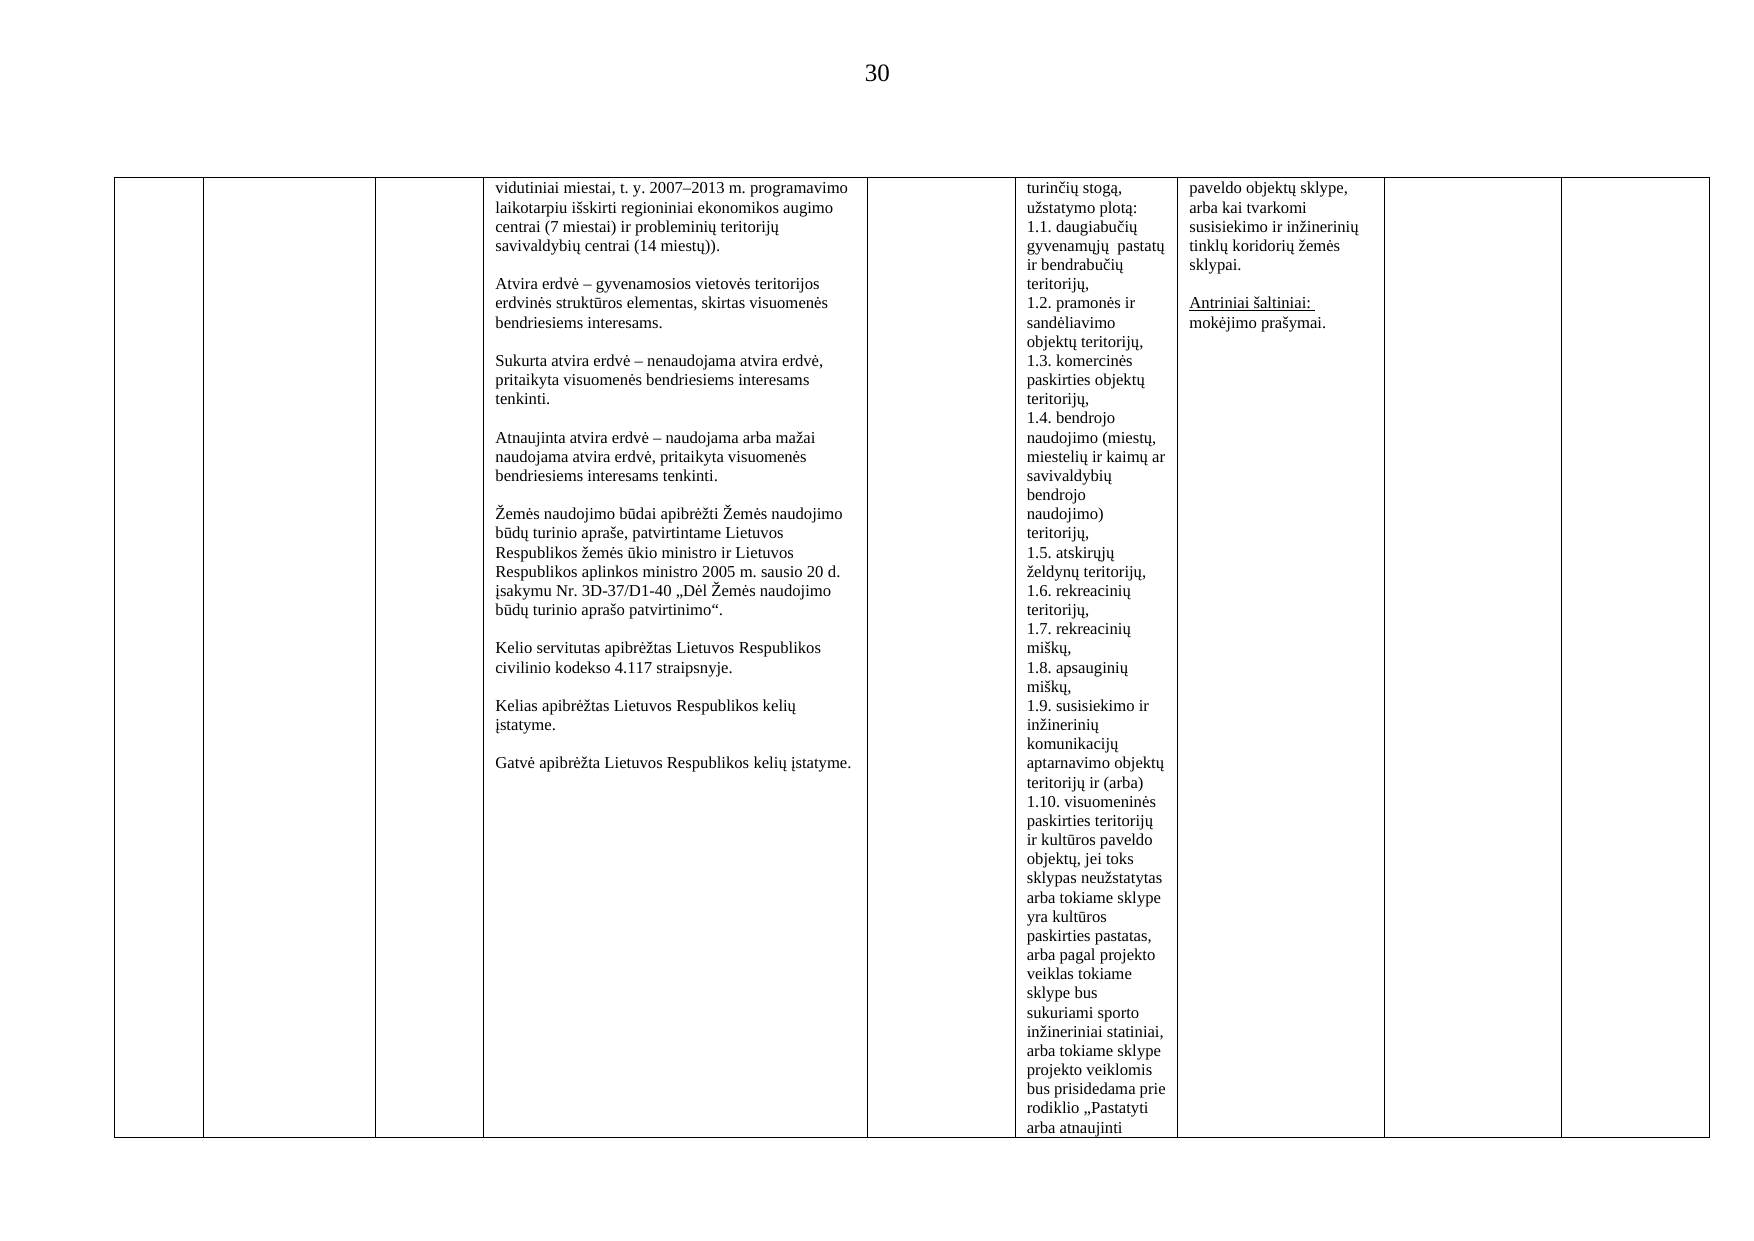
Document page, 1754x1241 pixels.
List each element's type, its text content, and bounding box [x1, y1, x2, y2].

table_header [1562, 178, 1709, 1137]
table_header [868, 178, 1015, 1137]
table_header turinčių stogą, užstatymo plotą: 1.1. daugiabučių gyvenamųjų pastatų ir bendrabučių teritorijų, 1.2. pramonės ir sandėliavimo objektų teritorijų, 1.3. komercinės paskirties objektų teritorijų, 1.4. bendrojo naudojimo (miestų, miestelių ir kaimų ar savivaldybių bendrojo naudojimo) teritorijų, 1.5. atskirųjų želdynų teritorijų, 1.6. rekreacinių teritorijų, 1.7. rekreacinių miškų, 1.8. apsauginių miškų, 1.9. susisiekimo ir inžinerinių komunikacijų aptarnavimo objektų teritorijų ir (arba) 1.10. visuomeninės paskirties teritorijų ir kultūros paveldo objektų, jei toks sklypas neužstatytas arba tokiame sklype yra kultūros paskirties pastatas, arba pagal projekto veiklas tokiame sklype bus sukuriami sporto inžineriniai statiniai, arba tokiame sklype projekto veiklomis bus prisidedama prie rodiklio „Pastatyti arba atnaujinti [1016, 178, 1177, 1137]
table_header paveldo objektų sklype, arba kai tvarkomi susisiekimo ir inžinerinių tinklų koridorių žemės sklypai. Antriniai šaltiniai: mokėjimo prašymai. [1178, 178, 1384, 1137]
table_header [204, 178, 375, 1137]
table_header [1385, 178, 1561, 1137]
table_header [376, 178, 483, 1137]
table_header [115, 178, 203, 1137]
table_header vidutiniai miestai, t. y. 2007–2013 m. programavimo laikotarpiu išskirti regioniniai ekonomikos augimo centrai (7 miestai) ir probleminių teritorijų savivaldybių centrai (14 miestų)). Atvira erdvė – gyvenamosios vietovės teritorijos erdvinės struktūros elementas, skirtas visuomenės bendriesiems interesams. Sukurta atvira erdvė – nenaudojama atvira erdvė, pritaikyta visuomenės bendriesiems interesams tenkinti. Atnaujinta atvira erdvė – naudojama arba mažai naudojama atvira erdvė, pritaikyta visuomenės bendriesiems interesams tenkinti. Žemės naudojimo būdai apibrėžti Žemės naudojimo būdų turinio apraše, patvirtintame Lietuvos Respublikos žemės ūkio ministro ir Lietuvos Respublikos aplinkos ministro 2005 m. sausio 20 d. įsakymu Nr. 3D-37/D1-40 „Dėl Žemės naudojimo būdų turinio aprašo patvirtinimo“. Kelio servitutas apibrėžtas Lietuvos Respublikos civilinio kodekso 4.117 straipsnyje. Kelias apibrėžtas Lietuvos Respublikos kelių įstatyme. Gatvė apibrėžta Lietuvos Respublikos kelių įstatyme. [484, 178, 867, 1137]
